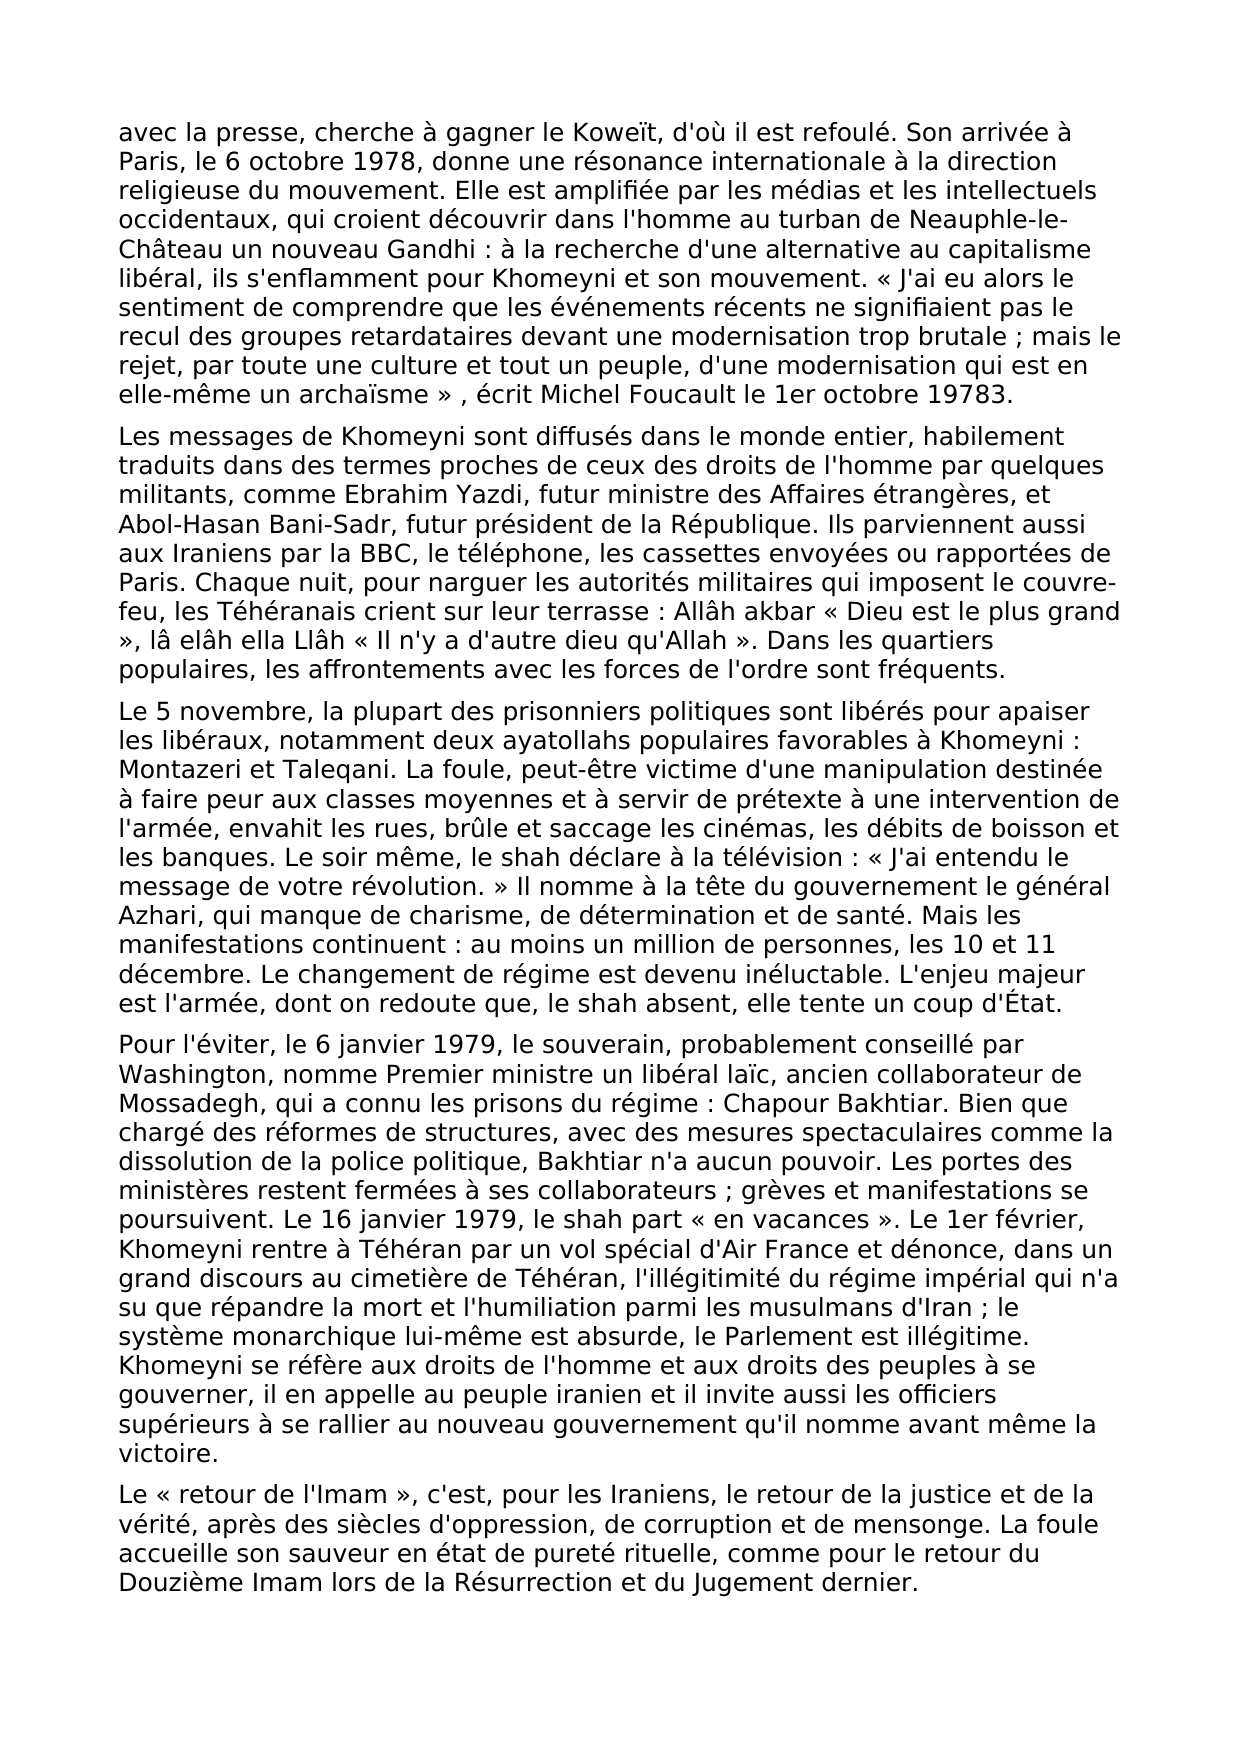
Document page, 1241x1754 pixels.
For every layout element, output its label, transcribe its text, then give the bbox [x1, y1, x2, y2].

text avec la presse, cherche à gagner le Koweït, d'où il est refoulé. Son arrivée à Paris, le 6 octobre 1978, donne une résonance internationale à la direction religieuse du mouvement. Elle est amplifiée par les médias et les intellectuels occidentaux, qui croient découvrir dans l'homme au turban de Neauphle-le-Château un nouveau Gandhi : à la recherche d'une alternative au capitalisme libéral, ils s'enflamment pour Khomeyni et son mouvement. « J'ai eu alors le sentiment de comprendre que les événements récents ne signifiaient pas le recul des groupes retardataires devant une modernisation trop brutale ; mais le rejet, par toute une culture et tout un peuple, d'une modernisation qui est en elle-même un archaïsme » , écrit Michel Foucault le 1er octobre 19783. [118, 118, 1122, 410]
text Pour l'éviter, le 6 janvier 1979, le souverain, probablement conseillé par Washington, nomme Premier ministre un libéral laïc, ancien collaborateur de Mossadegh, qui a connu les prisons du régime : Chapour Bakhtiar. Bien que chargé des réformes de structures, avec des mesures spectaculaires comme la dissolution de la police politique, Bakhtiar n'a aucun pouvoir. Les portes des ministères restent fermées à ses collaborateurs ; grèves et manifestations se poursuivent. Le 16 janvier 1979, le shah part « en vacances ». Le 1er février, Khomeyni rentre à Téhéran par un vol spécial d'Air France et dénonce, dans un grand discours au cimetière de Téhéran, l'illégitimité du régime impérial qui n'a su que répandre la mort et l'humiliation parmi les musulmans d'Iran ; le système monarchique lui-même est absurde, le Parlement est illégitime. Khomeyni se réfère aux droits de l'homme et aux droits des peuples à se gouverner, il en appelle au peuple iranien et il invite aussi les officiers supérieurs à se rallier au nouveau gouvernement qu'il nomme avant même la victoire. [118, 1031, 1122, 1468]
text Les messages de Khomeyni sont diffusés dans le monde entier, habilement traduits dans des termes proches de ceux des droits de l'homme par quelques militants, comme Ebrahim Yazdi, futur ministre des Affaires étrangères, et Abol-Hasan Bani-Sadr, futur président de la République. Ils parviennent aussi aux Iraniens par la BBC, le téléphone, les cassettes envoyées ou rapportées de Paris. Chaque nuit, pour narguer les autorités militaires qui imposent le couvre-feu, les Téhéranais crient sur leur terrasse : Allâh akbar « Dieu est le plus grand », lâ elâh ella Llâh « Il n'y a d'autre dieu qu'Allah ». Dans les quartiers populaires, les affrontements avec les forces de l'ordre sont fréquents. [118, 422, 1122, 685]
text Le « retour de l'Imam », c'est, pour les Iraniens, le retour de la justice et de la vérité, après des siècles d'oppression, de corruption et de mensonge. La foule accueille son sauveur en état de pureté rituelle, comme pour le retour du Douzième Imam lors de la Résurrection et du Jugement dernier. [118, 1481, 1122, 1597]
text Le 5 novembre, la plupart des prisonniers politiques sont libérés pour apaiser les libéraux, notamment deux ayatollahs populaires favorables à Khomeyni : Montazeri et Taleqani. La foule, peut-être victime d'une manipulation destinée à faire peur aux classes moyennes et à servir de prétexte à une intervention de l'armée, envahit les rues, brûle et saccage les cinémas, les débits de boisson et les banques. Le soir même, le shah déclare à la télévision : « J'ai entendu le message de votre révolution. » Il nomme à la tête du gouvernement le général Azhari, qui manque de charisme, de détermination et de santé. Mais les manifestations continuent : au moins un million de personnes, les 10 et 11 décembre. Le changement de régime est devenu inéluctable. L'enjeu majeur est l'armée, dont on redoute que, le shah absent, elle tente un coup d'État. [118, 697, 1122, 1018]
